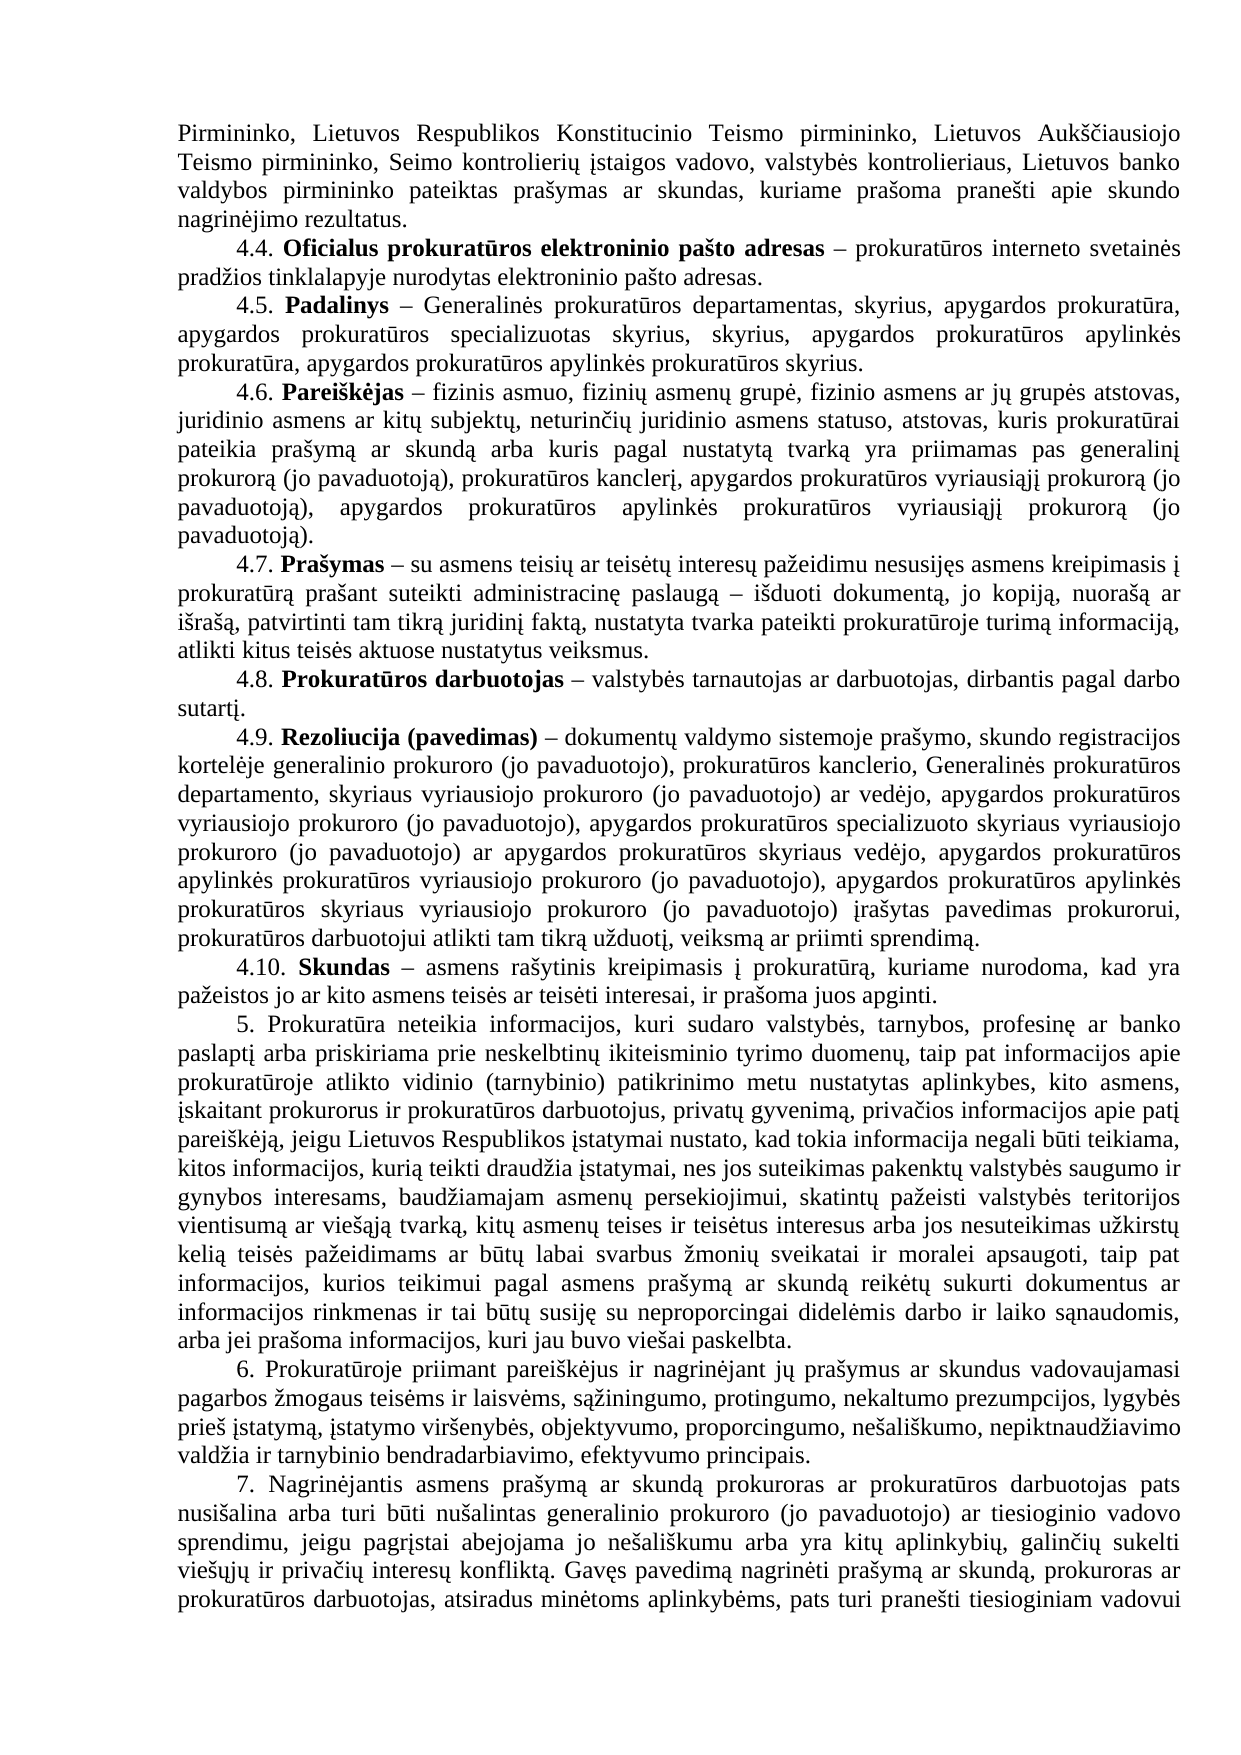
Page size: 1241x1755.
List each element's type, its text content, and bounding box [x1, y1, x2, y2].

text 4.4. Oficialus prokuratūros elektroninio pašto adresas – prokuratūros interneto svetainės pradžios tinklalapyje nurodytas elektroninio pašto adresas. [177, 233, 1181, 291]
text 4.7. Prašymas – su asmens teisių ar teisėtų interesų pažeidimu nesusijęs asmens kreipimasis į prokuratūrą prašant suteikti administracinę paslaugą – išduoti dokumentą, jo kopiją, nuorašą ar išrašą, patvirtinti tam tikrą juridinį faktą, nustatyta tvarka pateikti prokuratūroje turimą informaciją, atlikti kitus teisės aktuose nustatytus veiksmus. [177, 549, 1181, 664]
text 4.9. Rezoliucija (pavedimas) – dokumentų valdymo sistemoje prašymo, skundo registracijos kortelėje generalinio prokuroro (jo pavaduotojo), prokuratūros kanclerio, Generalinės prokuratūros departamento, skyriaus vyriausiojo prokuroro (jo pavaduotojo) ar vedėjo, apygardos prokuratūros vyriausiojo prokuroro (jo pavaduotojo), apygardos prokuratūros specializuoto skyriaus vyriausiojo prokuroro (jo pavaduotojo) ar apygardos prokuratūros skyriaus vedėjo, apygardos prokuratūros apylinkės prokuratūros vyriausiojo prokuroro (jo pavaduotojo), apygardos prokuratūros apylinkės prokuratūros skyriaus vyriausiojo prokuroro (jo pavaduotojo) įrašytas pavedimas prokurorui, prokuratūros darbuotojui atlikti tam tikrą užduotį, veiksmą ar priimti sprendimą. [177, 722, 1181, 952]
text 4.8. Prokuratūros darbuotojas – valstybės tarnautojas ar darbuotojas, dirbantis pagal darbo sutartį. [177, 664, 1181, 722]
text Pirmininko, Lietuvos Respublikos Konstitucinio Teismo pirmininko, Lietuvos Aukščiausiojo Teismo pirmininko, Seimo kontrolierių įstaigos vadovo, valstybės kontrolieriaus, Lietuvos banko valdybos pirmininko pateiktas prašymas ar skundas, kuriame prašoma pranešti apie skundo nagrinėjimo rezultatus. [177, 118, 1181, 233]
text 4.5. Padalinys – Generalinės prokuratūros departamentas, skyrius, apygardos prokuratūra, apygardos prokuratūros specializuotas skyrius, skyrius, apygardos prokuratūros apylinkės prokuratūra, apygardos prokuratūros apylinkės prokuratūros skyrius. [177, 291, 1181, 377]
text 7. Nagrinėjantis asmens prašymą ar skundą prokuroras ar prokuratūros darbuotojas pats nusišalina arba turi būti nušalintas generalinio prokuroro (jo pavaduotojo) ar tiesioginio vadovo sprendimu, jeigu pagrįstai abejojama jo nešališkumu arba yra kitų aplinkybių, galinčių sukelti viešųjų ir privačių interesų konfliktą. Gavęs pavedimą nagrinėti prašymą ar skundą, prokuroras ar prokuratūros darbuotojas, atsiradus minėtoms aplinkybėms, pats turi pranešti tiesioginiam vadovui [177, 1469, 1181, 1613]
text 4.6. Pareiškėjas – fizinis asmuo, fizinių asmenų grupė, fizinio asmens ar jų grupės atstovas, juridinio asmens ar kitų subjektų, neturinčių juridinio asmens statuso, atstovas, kuris prokuratūrai pateikia prašymą ar skundą arba kuris pagal nustatytą tvarką yra priimamas pas generalinį prokurorą (jo pavaduotoją), prokuratūros kanclerį, apygardos prokuratūros vyriausiąjį prokurorą (jo pavaduotoją), apygardos prokuratūros apylinkės prokuratūros vyriausiąjį prokurorą (jo pavaduotoją). [177, 377, 1181, 549]
text 6. Prokuratūroje priimant pareiškėjus ir nagrinėjant jų prašymus ar skundus vadovaujamasi pagarbos žmogaus teisėms ir laisvėms, sąžiningumo, protingumo, nekaltumo prezumpcijos, lygybės prieš įstatymą, įstatymo viršenybės, objektyvumo, proporcingumo, nešališkumo, nepiktnaudžiavimo valdžia ir tarnybinio bendradarbiavimo, efektyvumo principais. [177, 1354, 1181, 1469]
text 4.10. Skundas – asmens rašytinis kreipimasis į prokuratūrą, kuriame nurodoma, kad yra pažeistos jo ar kito asmens teisės ar teisėti interesai, ir prašoma juos apginti. [177, 952, 1181, 1009]
text 5. Prokuratūra neteikia informacijos, kuri sudaro valstybės, tarnybos, profesinę ar banko paslaptį arba priskiriama prie neskelbtinų ikiteisminio tyrimo duomenų, taip pat informacijos apie prokuratūroje atlikto vidinio (tarnybinio) patikrinimo metu nustatytas aplinkybes, kito asmens, įskaitant prokurorus ir prokuratūros darbuotojus, privatų gyvenimą, privačios informacijos apie patį pareiškėją, jeigu Lietuvos Respublikos įstatymai nustato, kad tokia informacija negali būti teikiama, kitos informacijos, kurią teikti draudžia įstatymai, nes jos suteikimas pakenktų valstybės saugumo ir gynybos interesams, baudžiamajam asmenų persekiojimui, skatintų pažeisti valstybės teritorijos vientisumą ar viešąją tvarką, kitų asmenų teises ir teisėtus interesus arba jos nesuteikimas užkirstų kelią teisės pažeidimams ar būtų labai svarbus žmonių sveikatai ir moralei apsaugoti, taip pat informacijos, kurios teikimui pagal asmens prašymą ar skundą reikėtų sukurti dokumentus ar informacijos rinkmenas ir tai būtų susiję su neproporcingai didelėmis darbo ir laiko sąnaudomis, arba jei prašoma informacijos, kuri jau buvo viešai paskelbta. [177, 1009, 1181, 1354]
